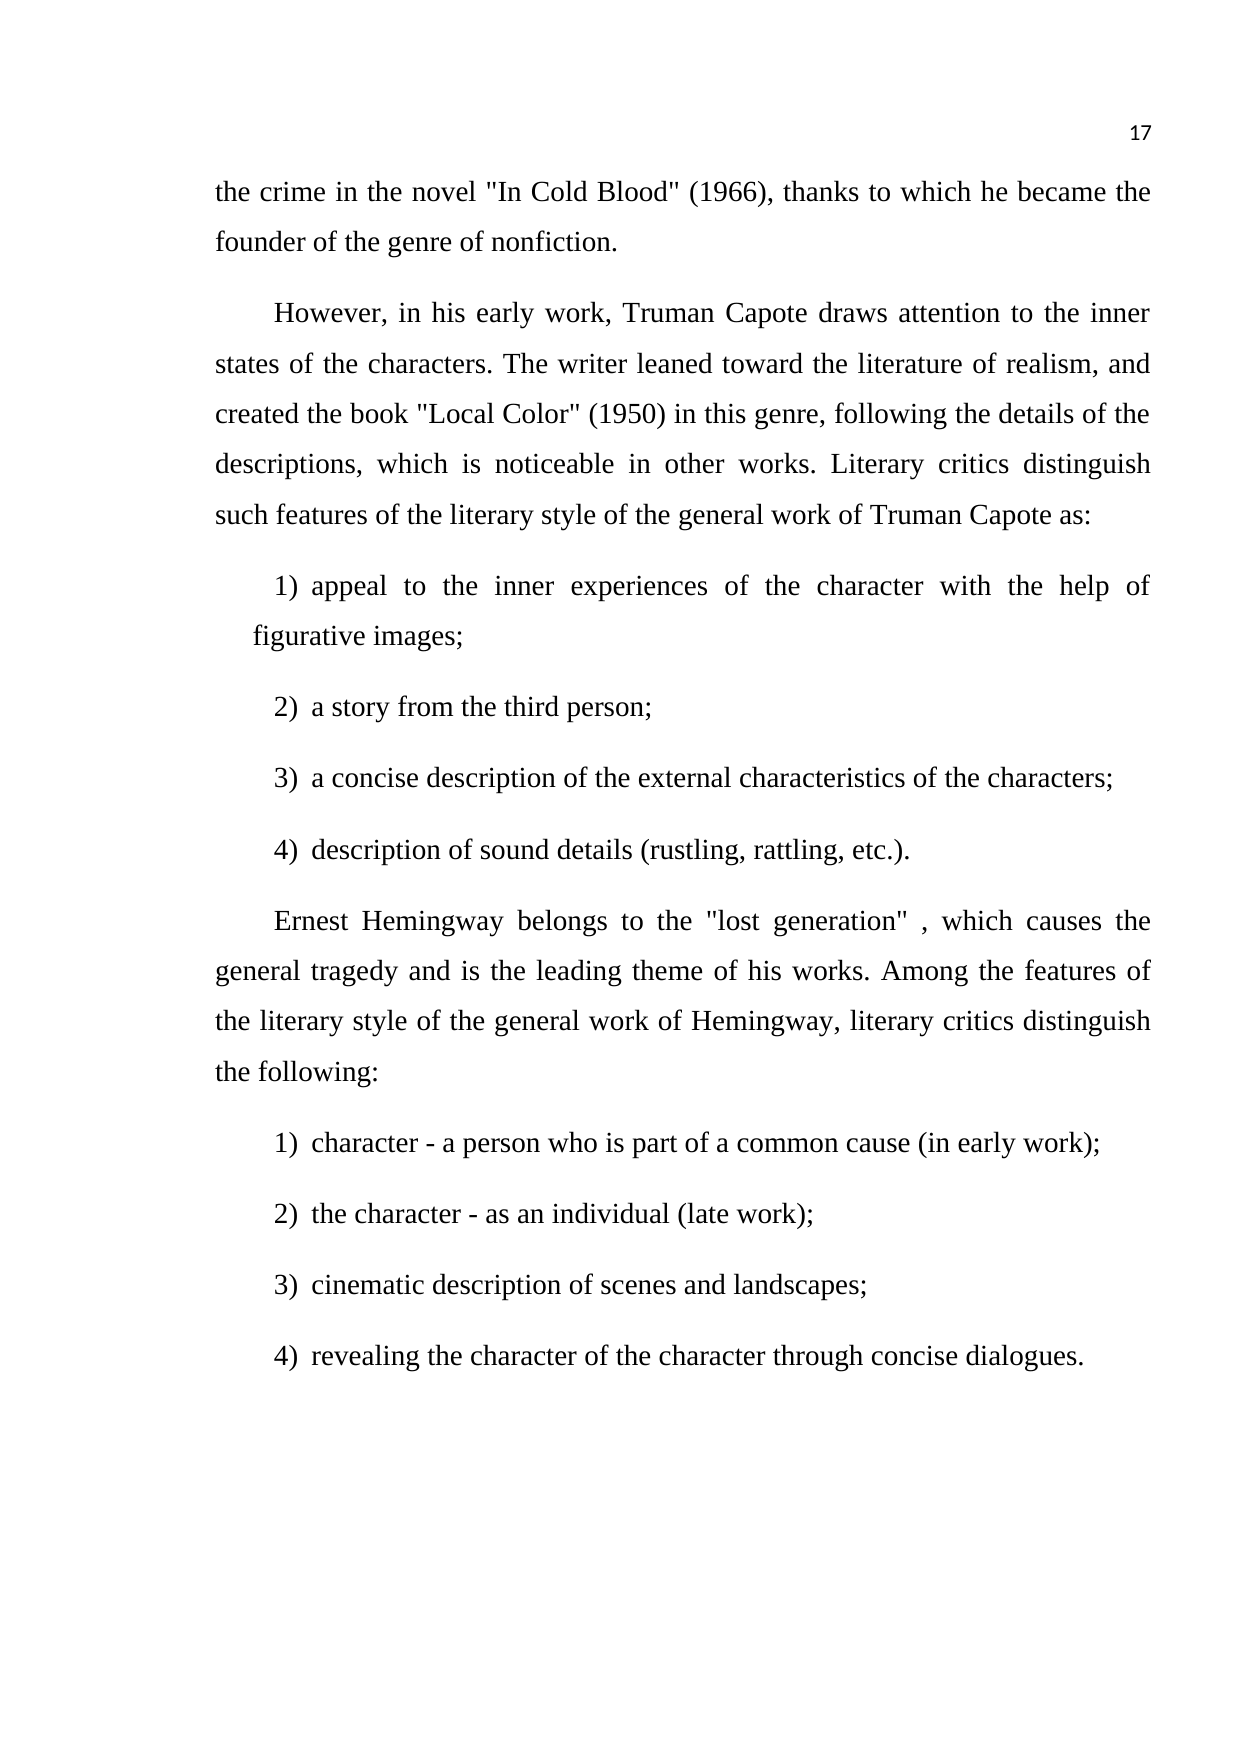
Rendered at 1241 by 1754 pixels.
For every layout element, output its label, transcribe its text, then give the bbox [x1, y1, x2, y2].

text the crime in the novel "In Cold Blood" (1966), thanks to which he became the founder of the genre of nonfiction. [215, 174, 1152, 258]
list appeal to the inner experiences of the character with the help of figurative images; [215, 568, 1152, 652]
list a story from the third person; [215, 689, 1152, 723]
list a concise description of the external characteristics of the characters; [215, 761, 1152, 794]
text However, in his early work, Truman Capote draws attention to the inner states of the characters. The writer leaned toward the literature of realism, and created the book "Local Color" (1950) in this genre, following the details of the descriptions, which is noticeable in other works. Literary critics distinguish such features of the literary style of the general work of Truman Capote as: [215, 296, 1152, 530]
list the character - as an individual (late work); [215, 1196, 1152, 1230]
list description of sound details (rustling, rattling, etc.). [215, 832, 1152, 865]
list revealing the character of the character through concise dialogues. [215, 1338, 1152, 1372]
list character - a person who is part of a common cause (in early work); [215, 1125, 1152, 1158]
text Ernest Hemingway belongs to the "lost generation" , which causes the general tragedy and is the leading theme of his works. Among the features of the literary style of the general work of Hemingway, literary critics distinguish the following: [215, 903, 1152, 1087]
list cinematic description of scenes and landscapes; [215, 1267, 1152, 1301]
